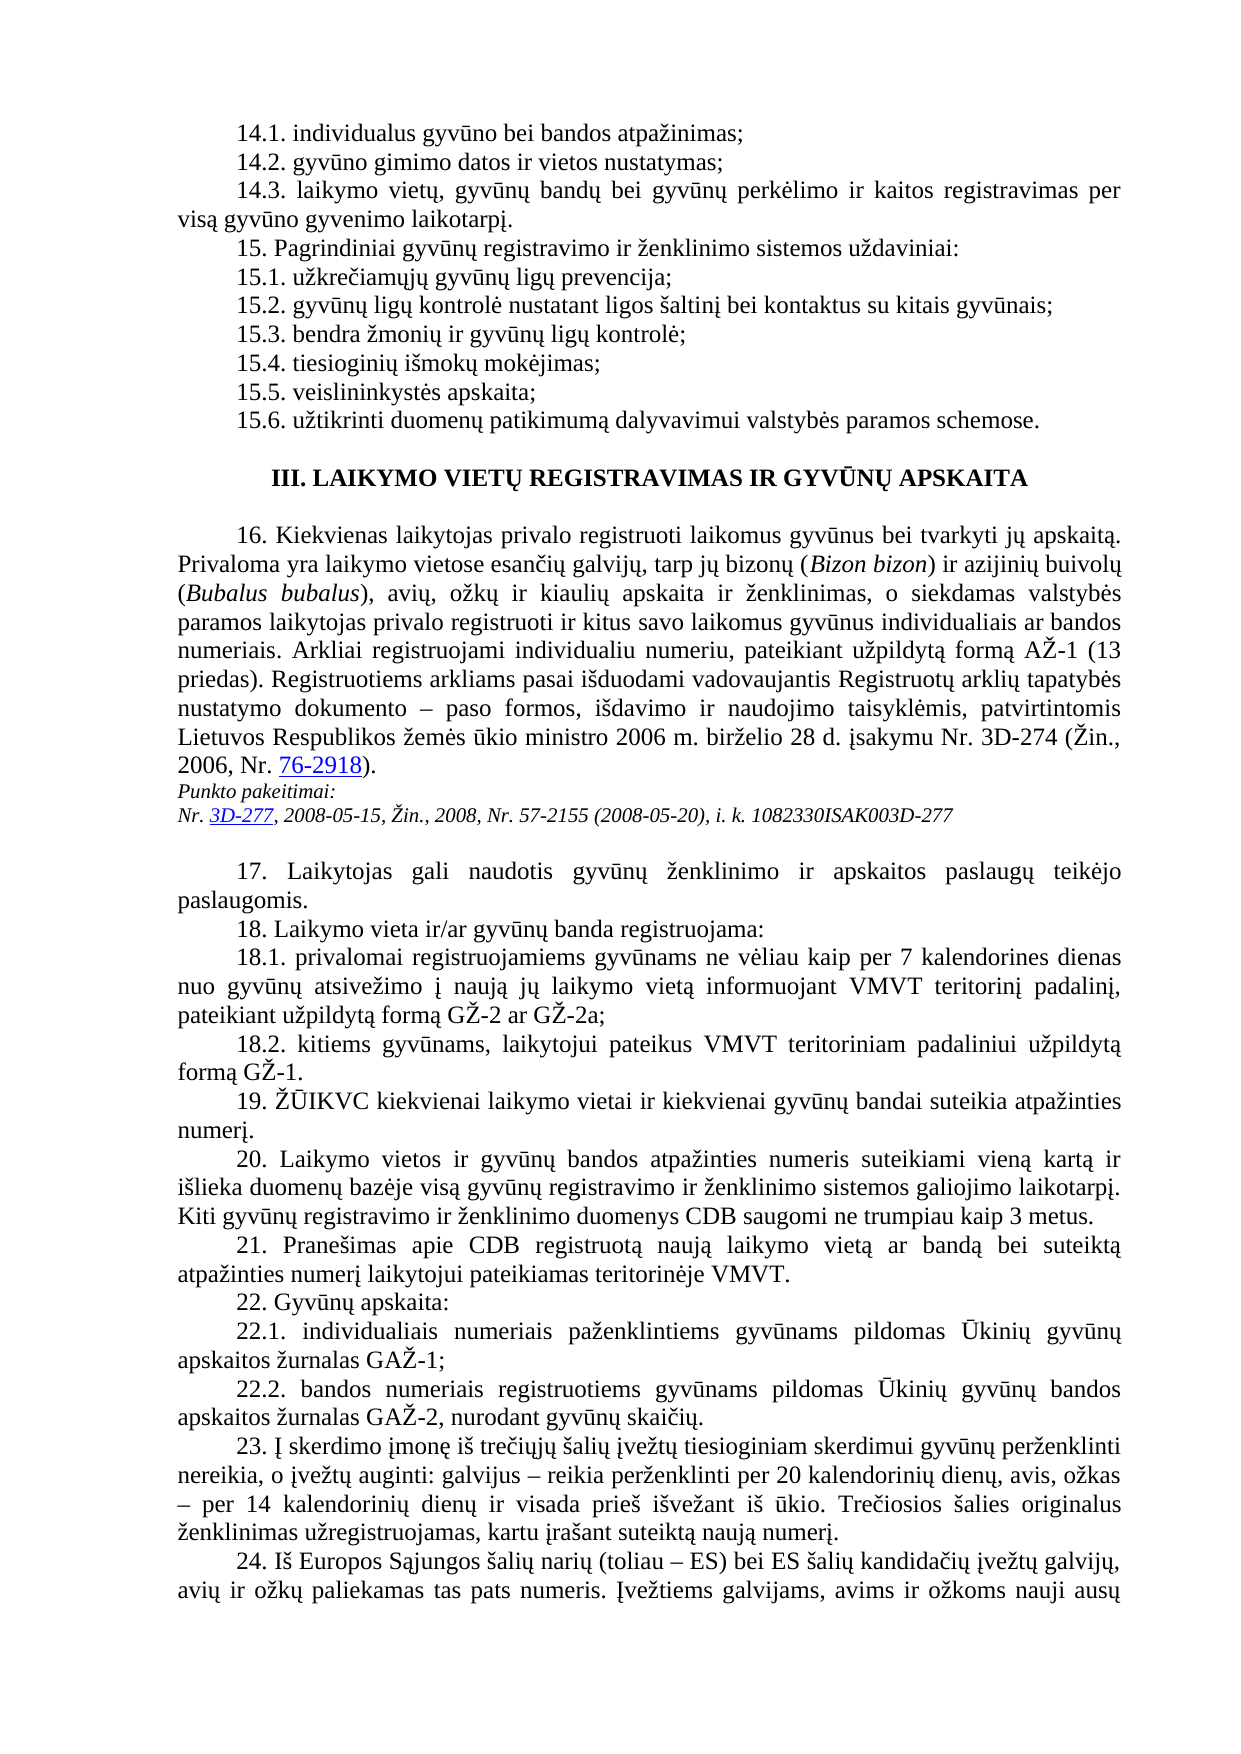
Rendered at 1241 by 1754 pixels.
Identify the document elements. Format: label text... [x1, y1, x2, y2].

text 15.3. bendra žmonių ir gyvūnų ligų kontrolė; [177, 319, 1122, 348]
text 15. Pagrindiniai gyvūnų registravimo ir ženklinimo sistemos uždaviniai: [177, 233, 1122, 262]
text Punkto pakeitimai: [177, 779, 1122, 803]
text 22.2. bandos numeriais registruotiems gyvūnams pildomas Ūkinių gyvūnų bandos apskaitos žurnalas GAŽ-2, nurodant gyvūnų skaičių. [177, 1374, 1122, 1431]
text 14.1. individualus gyvūno bei bandos atpažinimas; [177, 118, 1122, 147]
text 14.3. laikymo vietų, gyvūnų bandų bei gyvūnų perkėlimo ir kaitos registravimas per visą gyvūno gyvenimo laikotarpį. [177, 176, 1122, 233]
text 18.1. privalomai registruojamiems gyvūnams ne vėliau kaip per 7 kalendorines dienas nuo gyvūnų atsivežimo į naują jų laikymo vietą informuojant VMVT teritorinį padalinį, pateikiant užpildytą formą GŽ-2 ar GŽ-2a; [177, 942, 1122, 1029]
text 19. ŽŪIKVC kiekvienai laikymo vietai ir kiekvienai gyvūnų bandai suteikia atpažinties numerį. [177, 1086, 1122, 1144]
text 20. Laikymo vietos ir gyvūnų bandos atpažinties numeris suteikiami vieną kartą ir išlieka duomenų bazėje visą gyvūnų registravimo ir ženklinimo sistemos galiojimo laikotarpį. Kiti gyvūnų registravimo ir ženklinimo duomenys CDB saugomi ne trumpiau kaip 3 metus. [177, 1144, 1122, 1230]
text 15.5. veislininkystės apskaita; [177, 377, 1122, 406]
text 22.1. individualiais numeriais paženklintiems gyvūnams pildomas Ūkinių gyvūnų apskaitos žurnalas GAŽ-1; [177, 1316, 1122, 1374]
text 22. Gyvūnų apskaita: [177, 1287, 1122, 1316]
text 15.4. tiesioginių išmokų mokėjimas; [177, 348, 1122, 377]
text 18. Laikymo vieta ir/ar gyvūnų banda registruojama: [177, 914, 1122, 942]
text 18.2. kitiems gyvūnams, laikytojui pateikus VMVT teritoriniam padaliniui užpildytą formą GŽ-1. [177, 1029, 1122, 1086]
text 17. Laikytojas gali naudotis gyvūnų ženklinimo ir apskaitos paslaugų teikėjo paslaugomis. [177, 856, 1122, 914]
text 24. Iš Europos Sąjungos šalių narių (toliau – ES) bei ES šalių kandidačių įvežtų galvijų, avių ir ožkų paliekamas tas pats numeris. Įvežtiems galvijams, avims ir ožkoms nauji ausų [177, 1546, 1122, 1604]
text 16. Kiekvienas laikytojas privalo registruoti laikomus gyvūnus bei tvarkyti jų apskaitą. Privaloma yra laikymo vietose esančių galvijų, tarp jų bizonų (Bizon bizon) ir azijinių buivolų (Bubalus bubalus), avių, ožkų ir kiaulių apskaita ir ženklinimas, o siekdamas valstybės paramos laikytojas privalo registruoti ir kitus savo laikomus gyvūnus individualiais ar bandos numeriais. Arkliai registruojami individualiu numeriu, pateikiant užpildytą formą AŽ-1 (13 priedas). Registruotiems arkliams pasai išduodami vadovaujantis Registruotų arklių tapatybės nustatymo dokumento – paso formos, išdavimo ir naudojimo taisyklėmis, patvirtintomis Lietuvos Respublikos žemės ūkio ministro 2006 m. birželio 28 d. įsakymu Nr. 3D-274 (Žin., 2006, Nr. 76-2918). [177, 521, 1122, 779]
text 14.2. gyvūno gimimo datos ir vietos nustatymas; [177, 147, 1122, 176]
text 23. Į skerdimo įmonę iš trečiųjų šalių įvežtų tiesioginiam skerdimui gyvūnų perženklinti nereikia, o įvežtų auginti: galvijus – reikia perženklinti per 20 kalendorinių dienų, avis, ožkas – per 14 kalendorinių dienų ir visada prieš išvežant iš ūkio. Trečiosios šalies originalus ženklinimas užregistruojamas, kartu įrašant suteiktą naują numerį. [177, 1431, 1122, 1546]
text 15.1. užkrečiamųjų gyvūnų ligų prevencija; [177, 262, 1122, 291]
text 21. Pranešimas apie CDB registruotą naują laikymo vietą ar bandą bei suteiktą atpažinties numerį laikytojui pateikiamas teritorinėje VMVT. [177, 1230, 1122, 1287]
text 15.6. užtikrinti duomenų patikimumą dalyvavimui valstybės paramos schemose. [177, 406, 1122, 434]
text Nr. 3D-277, 2008-05-15, Žin., 2008, Nr. 57-2155 (2008-05-20), i. k. 1082330ISAK003D-277 [177, 803, 1122, 827]
text III. LAIKYMO VIETŲ REGISTRAVIMAS IR gyvūnų APSKAITA [177, 463, 1122, 492]
text 15.2. gyvūnų ligų kontrolė nustatant ligos šaltinį bei kontaktus su kitais gyvūnais; [177, 291, 1122, 319]
